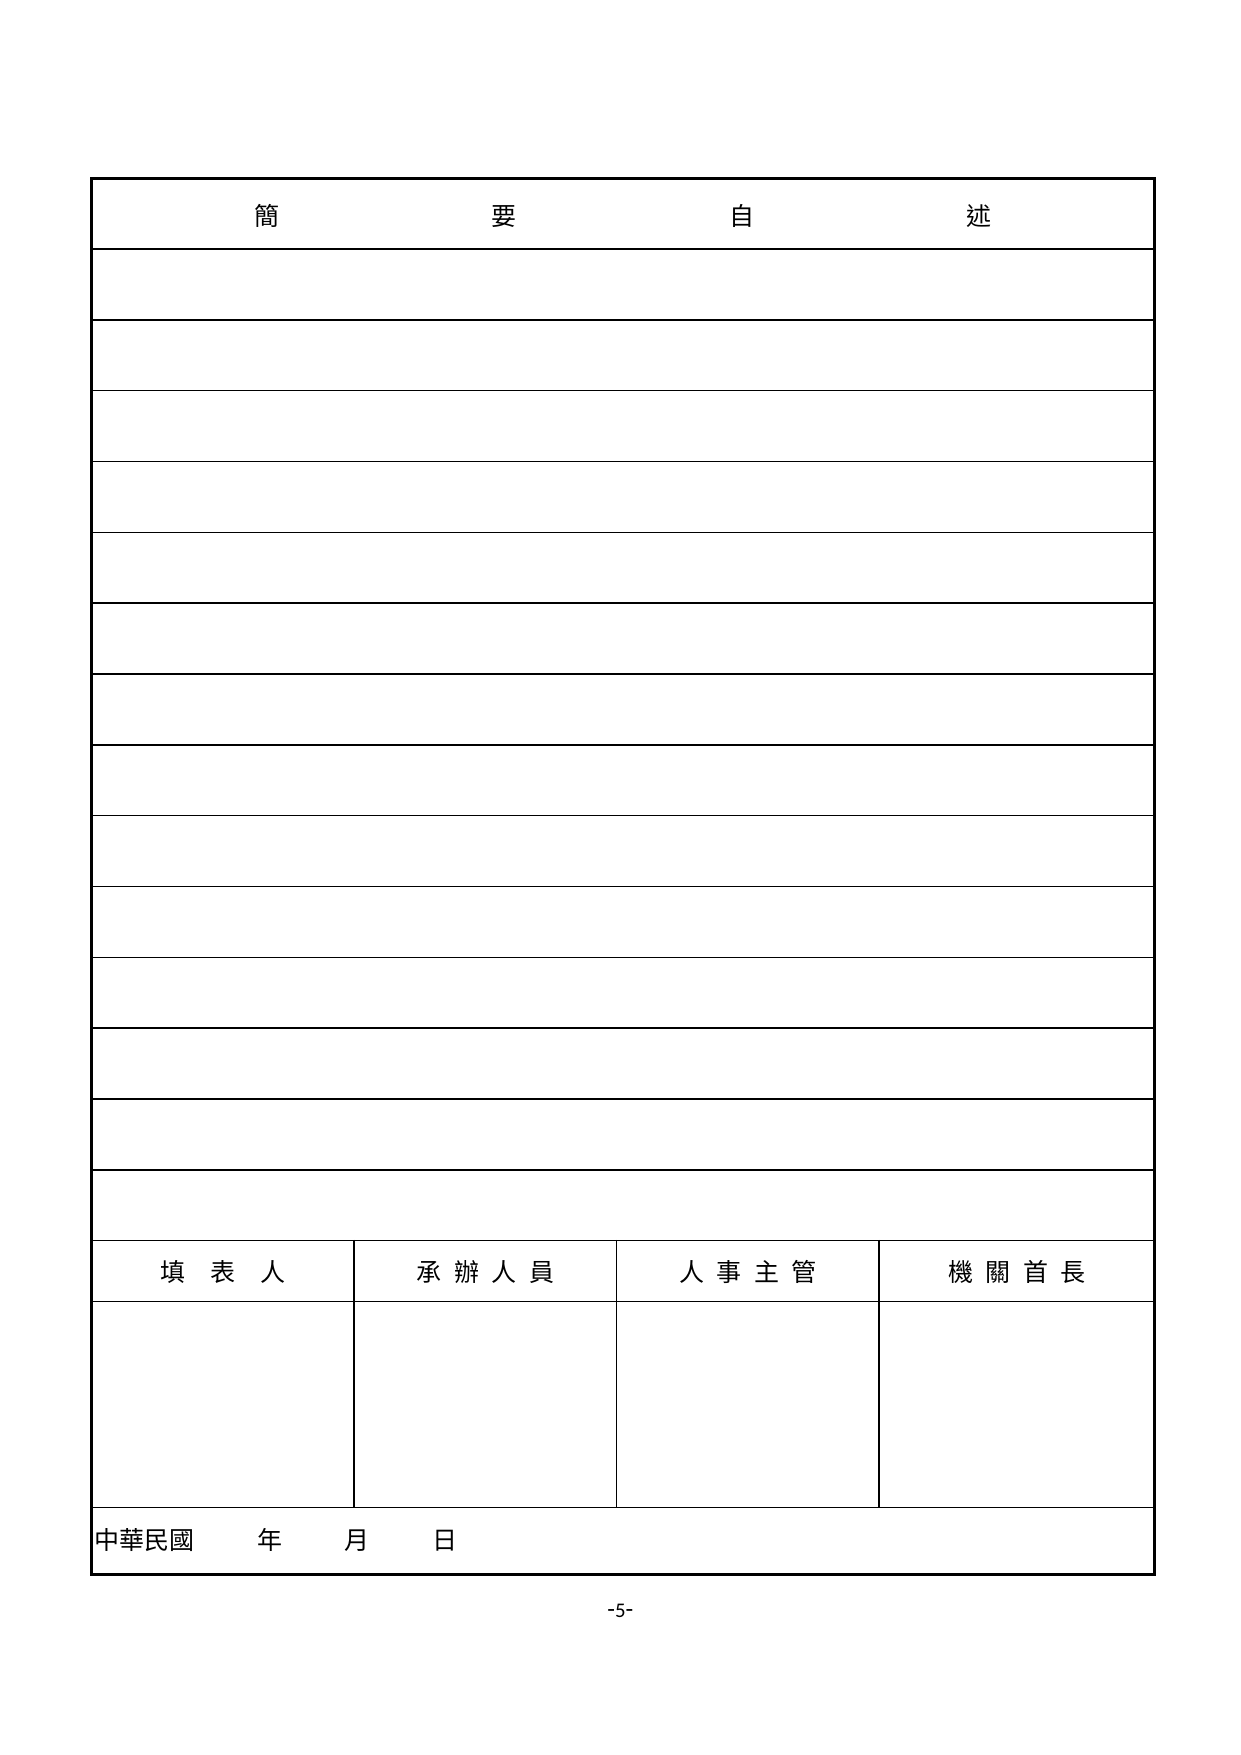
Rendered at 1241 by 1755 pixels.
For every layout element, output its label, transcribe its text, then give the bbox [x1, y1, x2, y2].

table_cell [93, 958, 1153, 1027]
table_cell 機 關 首 長 [880, 1241, 1153, 1301]
table_cell [93, 816, 1153, 886]
table_cell [93, 604, 1153, 673]
table_header 簡 要 自 述 [93, 180, 1153, 248]
table_cell 中華民國 年 月 日 [93, 1508, 1153, 1572]
table_cell [93, 321, 1153, 390]
table_cell [93, 746, 1153, 815]
table_cell [93, 1029, 1153, 1098]
table_cell [355, 1302, 616, 1507]
table_cell 填 表 人 [93, 1241, 353, 1301]
table_cell [93, 462, 1153, 531]
table_cell 承 辦 人 員 [355, 1241, 616, 1301]
table_cell [93, 675, 1153, 744]
table_cell [880, 1302, 1153, 1507]
table_cell [93, 250, 1153, 319]
table_cell [93, 887, 1153, 956]
table_cell [93, 1171, 1153, 1240]
table_cell [93, 533, 1153, 602]
table_cell [617, 1302, 878, 1507]
table_cell [93, 391, 1153, 461]
table_cell 人 事 主 管 [617, 1241, 878, 1301]
table_cell [93, 1302, 353, 1507]
table_cell [93, 1100, 1153, 1169]
